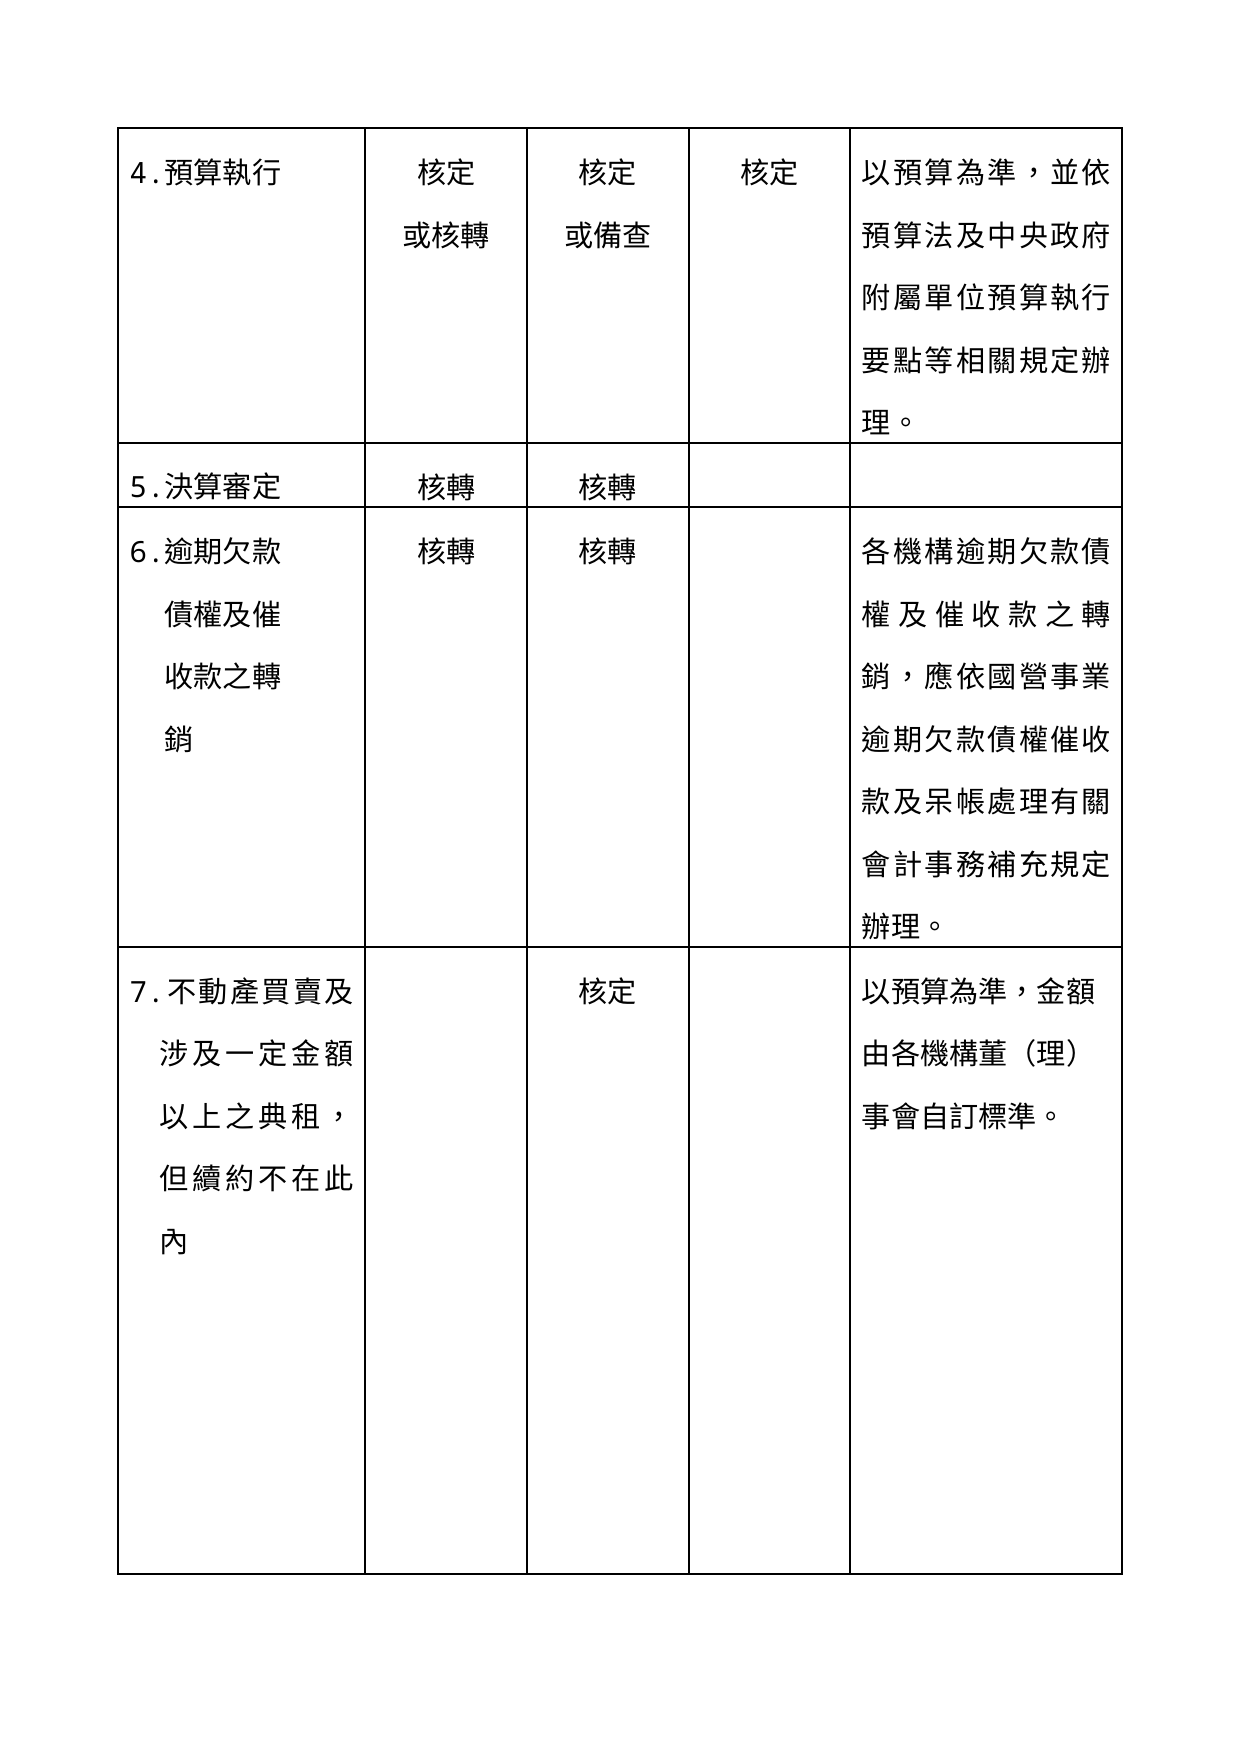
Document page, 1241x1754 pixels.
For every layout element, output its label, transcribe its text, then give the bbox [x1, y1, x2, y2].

table_cell [851, 444, 1121, 506]
table_cell [690, 508, 849, 946]
table_cell [690, 948, 849, 1573]
table_cell 核定 [528, 948, 688, 1573]
table_cell 4.預算執行 [119, 129, 364, 442]
table_cell 核轉 [366, 444, 526, 506]
table_cell 6.逾期欠款 債權及催 收款之轉 銷 [119, 508, 364, 946]
table_cell 各機構逾期欠款債權及催收款之轉銷，應依國營事業逾期欠款債權催收款及呆帳處理有關會計事務補充規定辦理。 [851, 508, 1121, 946]
table_cell 核定 或備查 [528, 129, 688, 442]
table_cell 5.決算審定 [119, 444, 364, 506]
table_cell 核轉 [366, 508, 526, 946]
table_cell 核轉 [528, 444, 688, 506]
table_cell 核定 或核轉 [366, 129, 526, 442]
table_cell 以預算為準，金額由各機構董（理）事會自訂標準。 [851, 948, 1121, 1573]
table_cell 核定 [690, 129, 849, 442]
table_cell [366, 948, 526, 1573]
table_cell 以預算為準，並依預算法及中央政府附屬單位預算執行要點等相關規定辦理。 [851, 129, 1121, 442]
table_cell [690, 444, 849, 506]
table_cell 核轉 [528, 508, 688, 946]
table_cell 7.不動產買賣及涉及一定金額以上之典租，但續約不在此內 [119, 948, 364, 1573]
